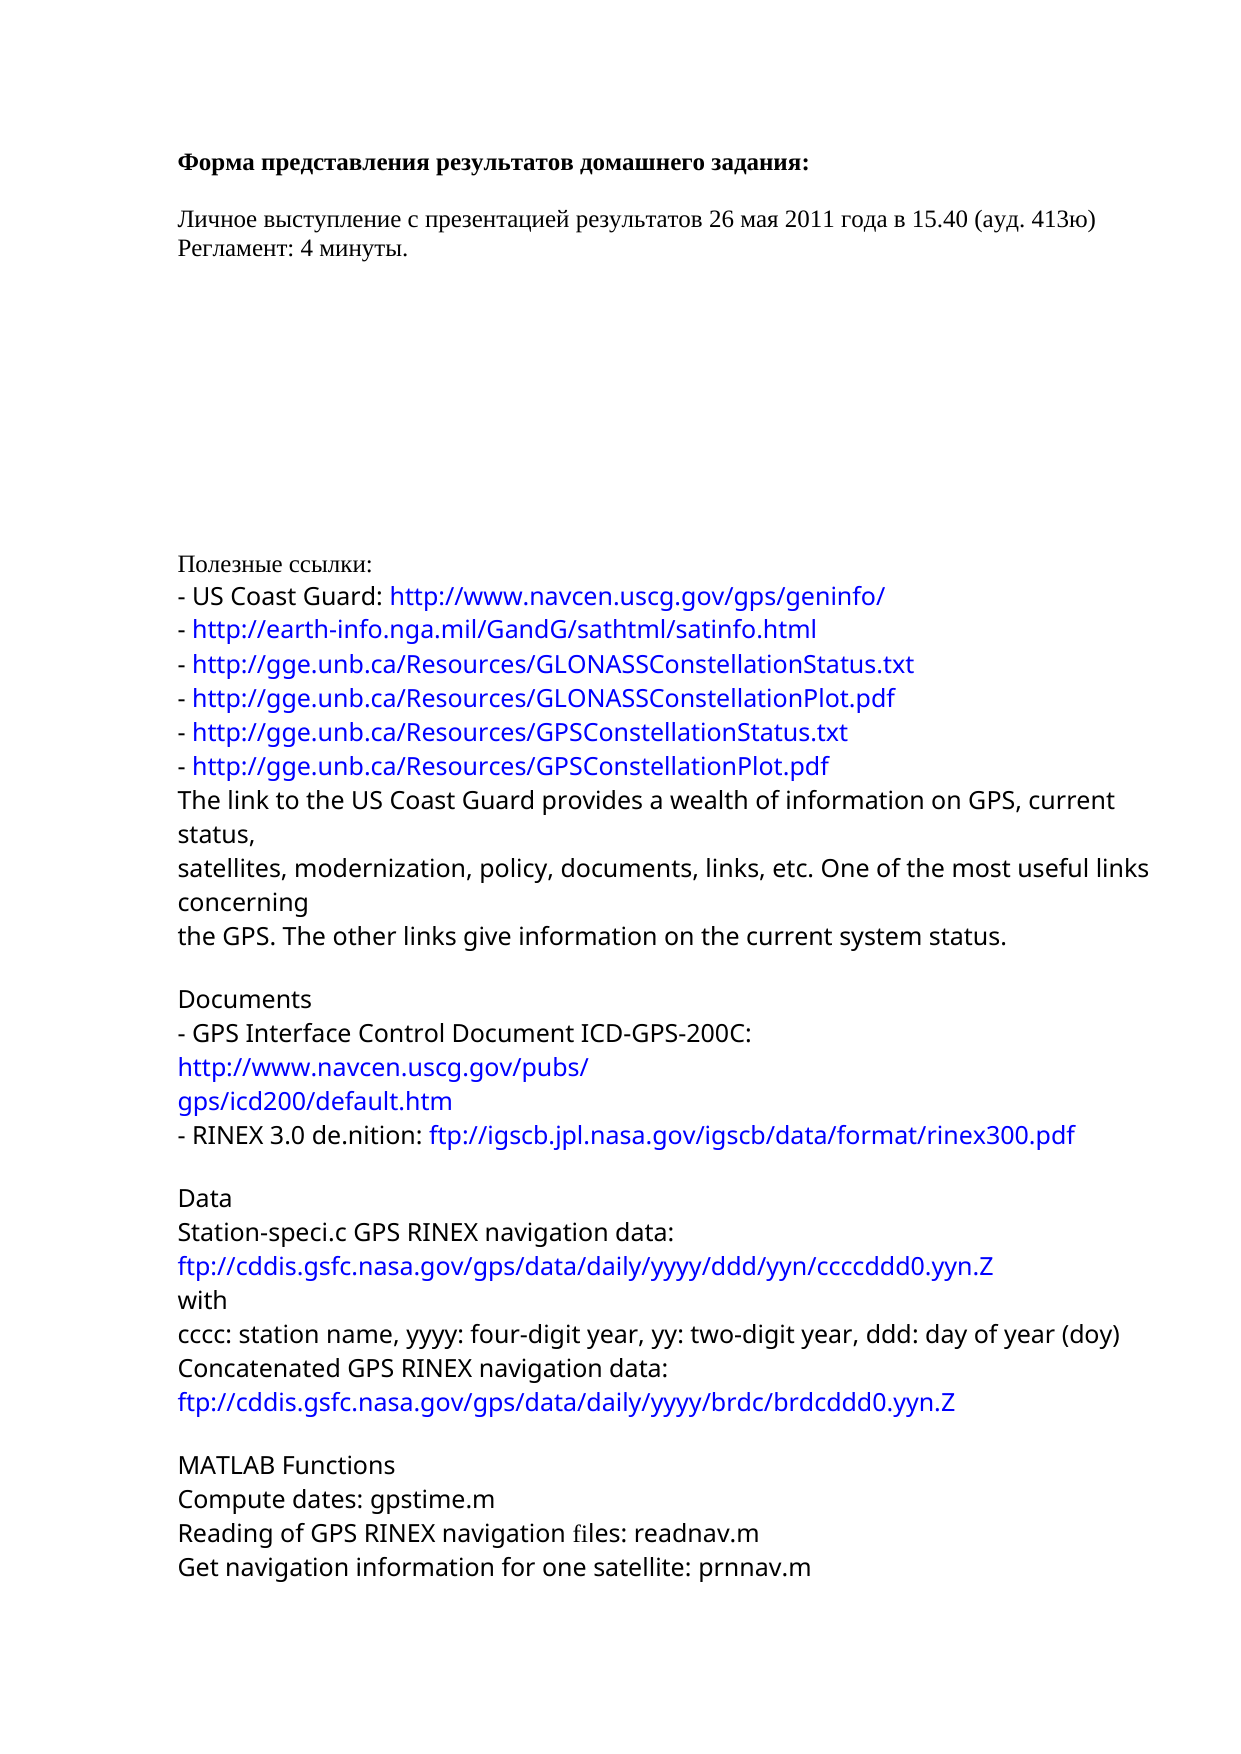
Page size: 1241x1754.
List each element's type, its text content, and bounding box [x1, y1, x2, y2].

text - http://gge.unb.ca/Resources/GPSConstellationStatus.txt [177, 714, 1152, 748]
text Личное выступление с презентацией результатов 26 мая 2011 года в 15.40 (ауд. 413ю) [177, 204, 1152, 233]
text ftp://cddis.gsfc.nasa.gov/gps/data/daily/yyyy/brdc/brdcddd0.yyn.Z [177, 1385, 1152, 1419]
text ftp://cddis.gsfc.nasa.gov/gps/data/daily/yyyy/ddd/yyn/ccccddd0.yyn.Z [177, 1249, 1152, 1283]
text Reading of GPS RINEX navigation files: readnav.m [177, 1516, 1152, 1550]
text satellites, modernization, policy, documents, links, etc. One of the most useful links concerning [177, 851, 1152, 919]
text gps/icd200/default.htm [177, 1084, 1152, 1118]
text Concatenated GPS RINEX navigation data: [177, 1351, 1152, 1385]
text MATLAB Functions [177, 1448, 1152, 1482]
text - http://gge.unb.ca/Resources/GLONASSConstellationStatus.txt [177, 646, 1152, 680]
text - http://gge.unb.ca/Resources/GPSConstellationPlot.pdf [177, 748, 1152, 782]
text Форма представления результатов домашнего задания: [177, 147, 1152, 176]
text Documents [177, 982, 1152, 1016]
text Compute dates: gpstime.m [177, 1482, 1152, 1516]
text with [177, 1283, 1152, 1317]
text cccc: station name, yyyy: four-digit year, yy: two-digit year, ddd: day of year (doy) [177, 1317, 1152, 1351]
text - RINEX 3.0 de.nition: ftp://igscb.jpl.nasa.gov/igscb/data/format/rinex300.pdf [177, 1118, 1152, 1152]
text - http://gge.unb.ca/Resources/GLONASSConstellationPlot.pdf [177, 680, 1152, 714]
text - GPS Interface Control Document ICD-GPS-200C: http://www.navcen.uscg.gov/pubs/ [177, 1016, 1152, 1084]
text the GPS. The other links give information on the current system status. [177, 919, 1152, 953]
text Полезные ссылки: [177, 549, 1152, 578]
text Station-speci.c GPS RINEX navigation data: [177, 1215, 1152, 1249]
text - US Coast Guard: http://www.navcen.uscg.gov/gps/geninfo/ [177, 578, 1152, 612]
text Data [177, 1181, 1152, 1215]
text - http://earth-info.nga.mil/GandG/sathtml/satinfo.html [177, 612, 1152, 646]
text Регламент: 4 минуты. [177, 233, 1152, 262]
text Get navigation information for one satellite: prnnav.m [177, 1550, 1152, 1584]
text The link to the US Coast Guard provides a wealth of information on GPS, current status, [177, 782, 1152, 851]
